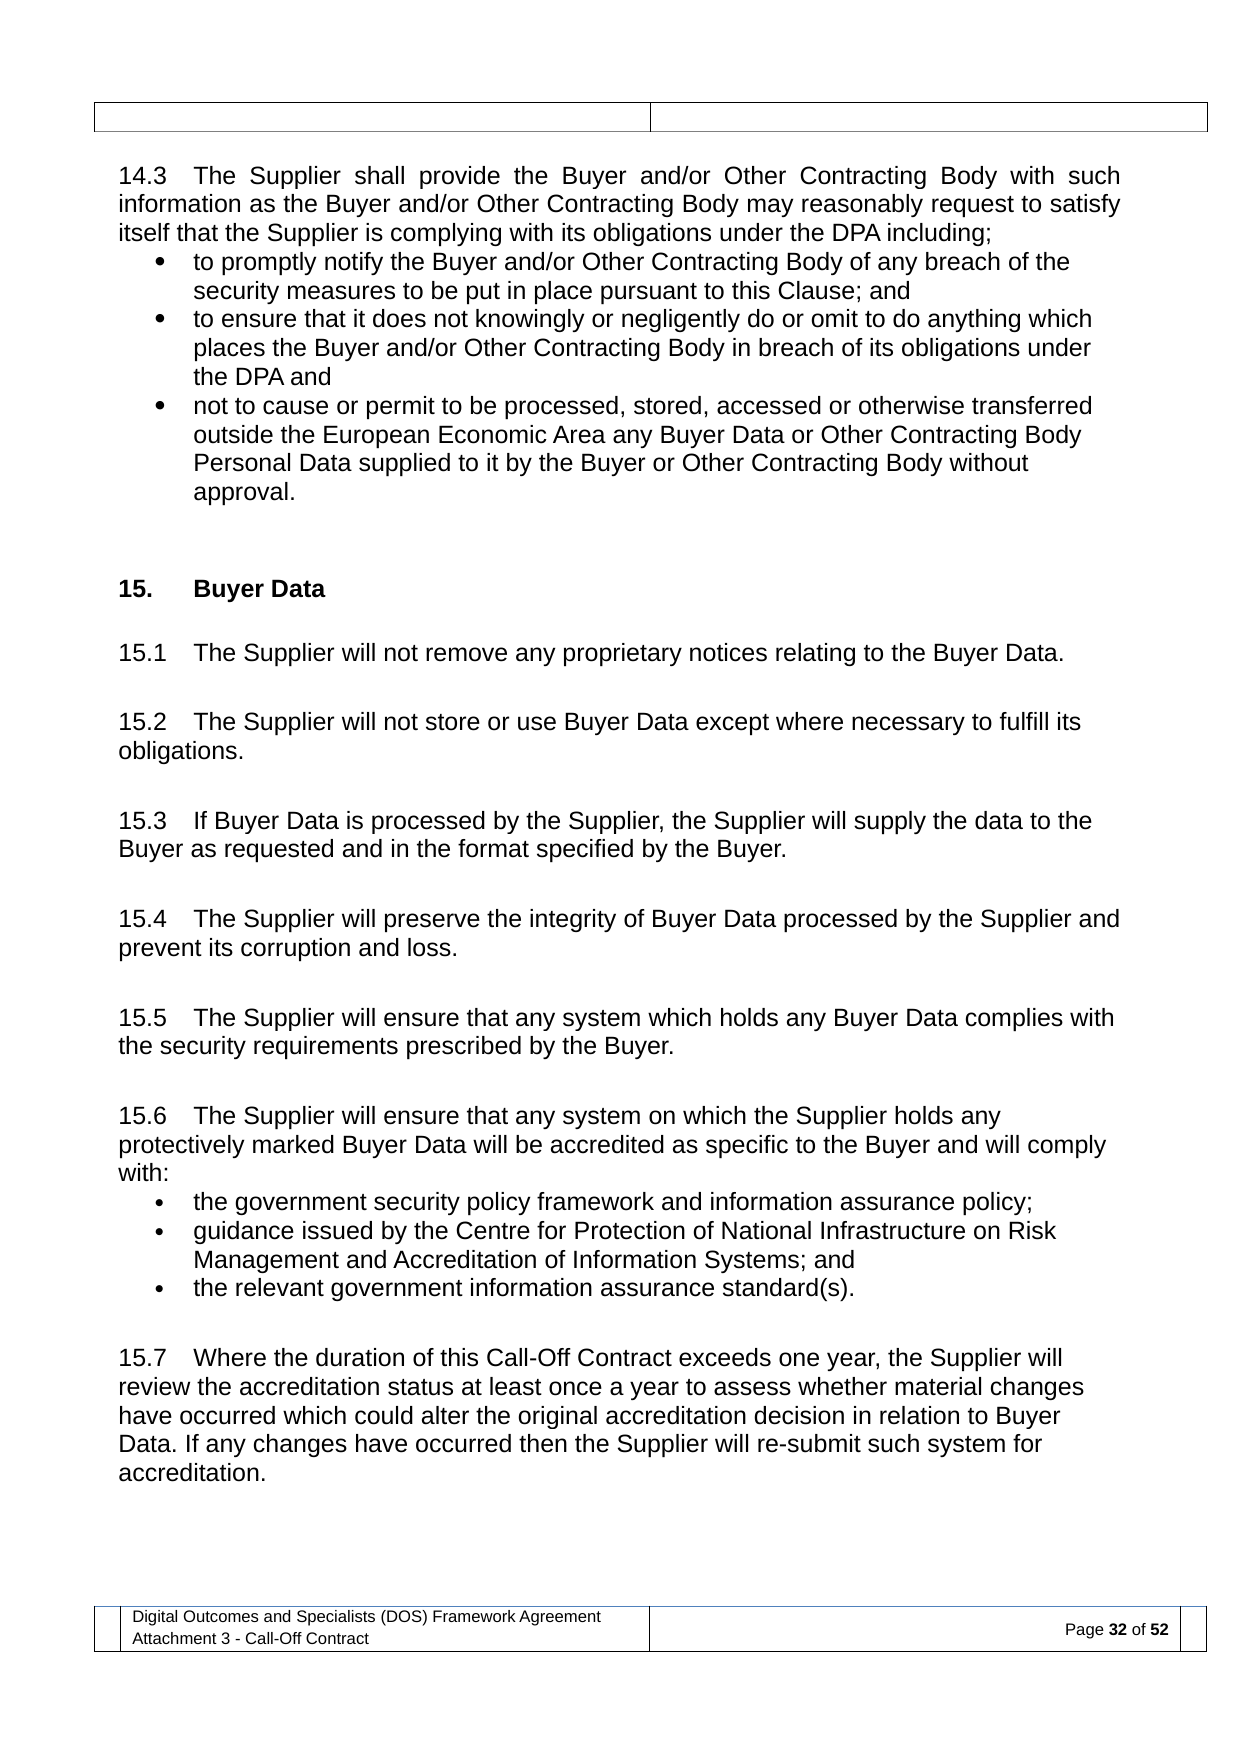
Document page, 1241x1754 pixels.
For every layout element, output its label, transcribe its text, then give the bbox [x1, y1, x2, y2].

text 15.7 Where the duration of this Call-Off Contract exceeds one year, the Supplier will review the accreditation status at least once a year to assess whether material changes have occurred which could alter the original accreditation decision in relation to Buyer Data. If any changes have occurred then the Supplier will re-submit such system for accreditation. [118, 1343, 1122, 1487]
text 15.1 The Supplier will not remove any proprietary notices relating to the Buyer Data. [118, 637, 1122, 666]
text 15.2 The Supplier will not store or use Buyer Data except where necessary to fulfill its obligations. [118, 707, 1122, 765]
list to promptly notify the Buyer and/or Other Contracting Body of any breach of the security measures to be put in place pursuant to this Clause; and [156, 247, 1122, 304]
text 15.4 The Supplier will preserve the integrity of Buyer Data processed by the Supplier and prevent its corruption and loss. [118, 904, 1122, 962]
list guidance issued by the Centre for Protection of National Infrastructure on Risk Management and Accreditation of Information Systems; and [156, 1216, 1122, 1273]
text 15.6 The Supplier will ensure that any system on which the Supplier holds any protectively marked Buyer Data will be accredited as specific to the Buyer and will comply with: [118, 1101, 1122, 1187]
subtitle 15. Buyer Data [118, 574, 1122, 603]
list not to cause or permit to be processed, stored, accessed or otherwise transferred outside the European Economic Area any Buyer Data or Other Contracting Body Personal Data supplied to it by the Buyer or Other Contracting Body without approval. [156, 391, 1122, 506]
text 15.3 If Buyer Data is processed by the Supplier, the Supplier will supply the data to the Buyer as requested and in the format specified by the Buyer. [118, 806, 1122, 863]
list the relevant government information assurance standard(s). [156, 1273, 1122, 1302]
list the government security policy framework and information assurance policy; [156, 1187, 1122, 1216]
list to ensure that it does not knowingly or negligently do or omit to do anything which places the Buyer and/or Other Contracting Body in breach of its obligations under the DPA and [156, 304, 1122, 391]
text 15.5 The Supplier will ensure that any system which holds any Buyer Data complies with the security requirements prescribed by the Buyer. [118, 1002, 1122, 1060]
text 14.3 The Supplier shall provide the Buyer and/or Other Contracting Body with such information as the Buyer and/or Other Contracting Body may reasonably request to satisfy itself that the Supplier is complying with its obligations under the DPA including; [118, 161, 1122, 247]
